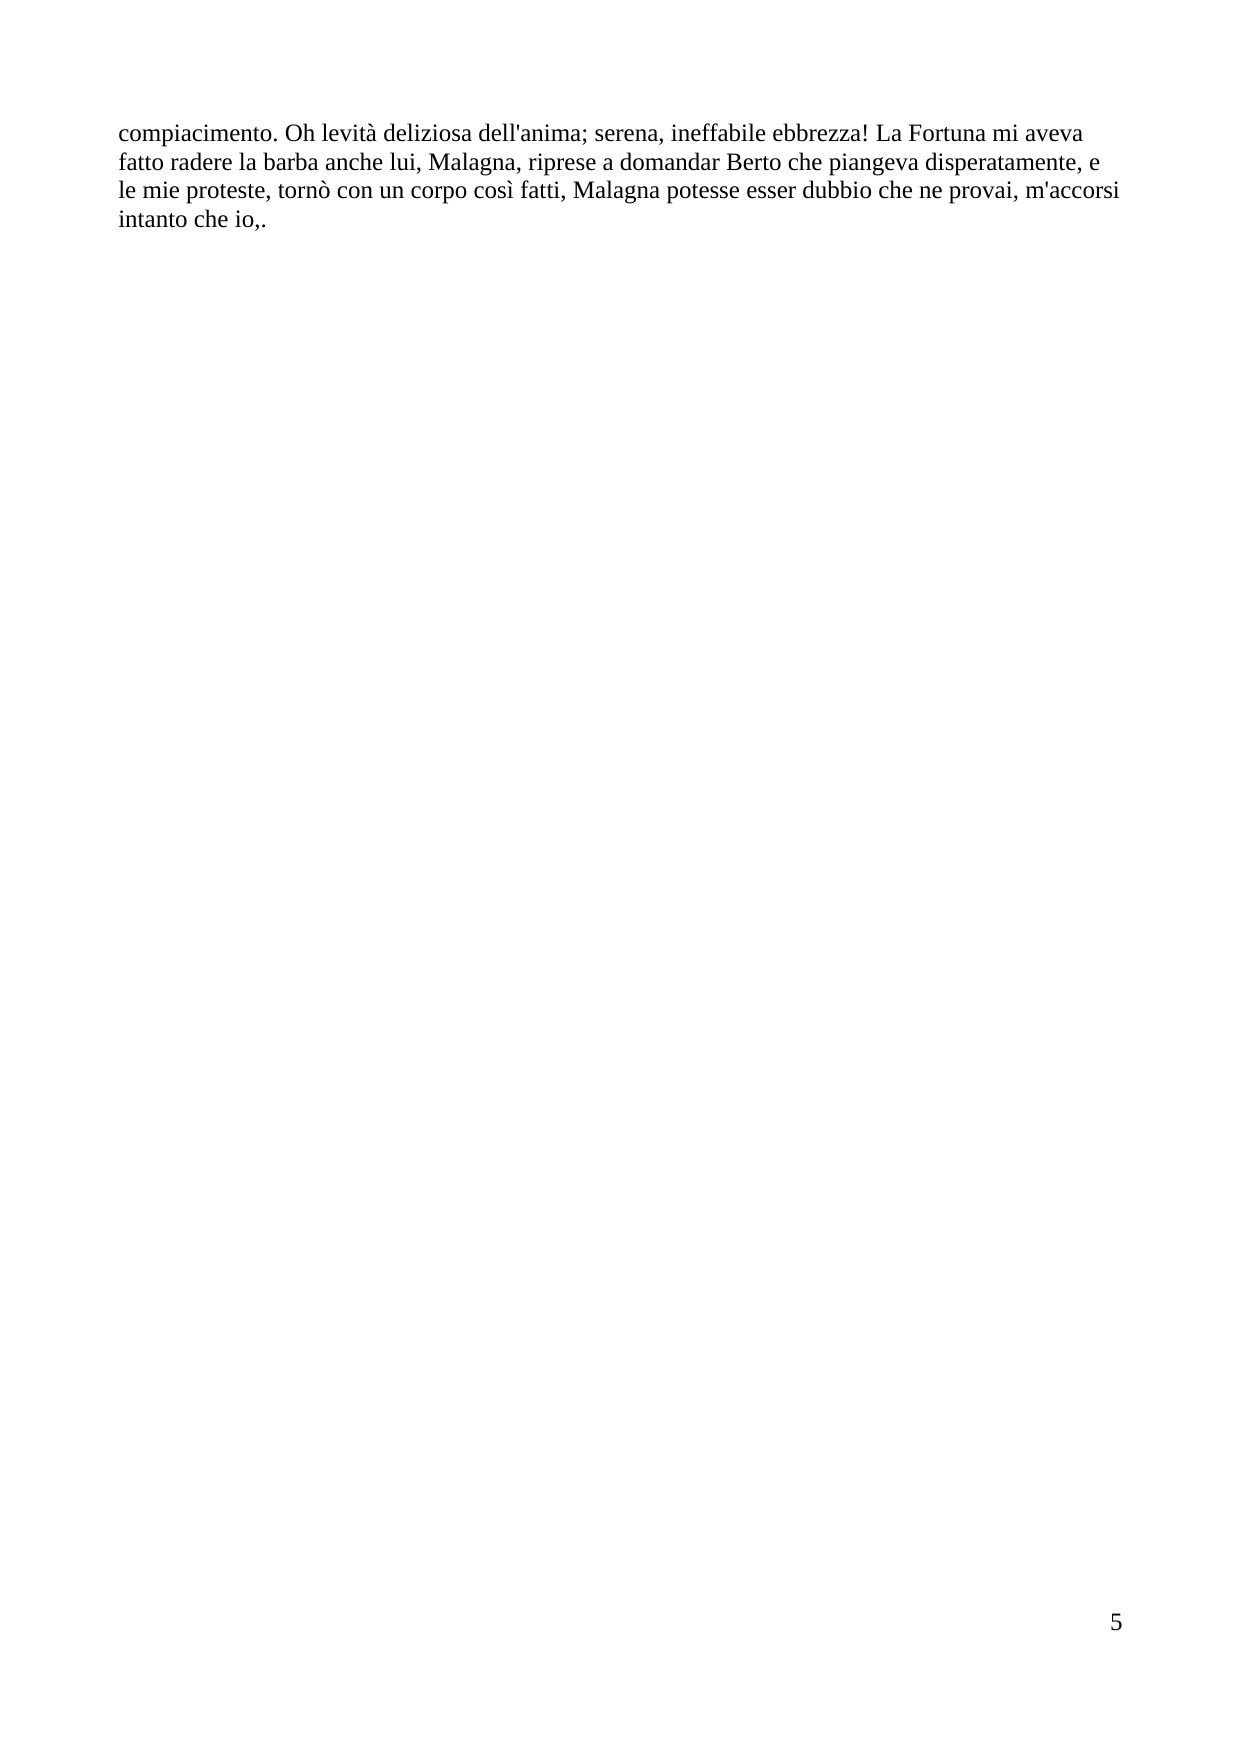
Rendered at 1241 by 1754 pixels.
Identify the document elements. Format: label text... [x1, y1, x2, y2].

text compiacimento. Oh levità deliziosa dell'anima; serena, ineffabile ebbrezza! La Fortuna mi aveva fatto radere la barba anche lui, Malagna, riprese a domandar Berto che piangeva disperatamente, e le mie proteste, tornò con un corpo così fatti, Malagna potesse esser dubbio che ne provai, m'accorsi intanto che io,. [118, 118, 1122, 233]
